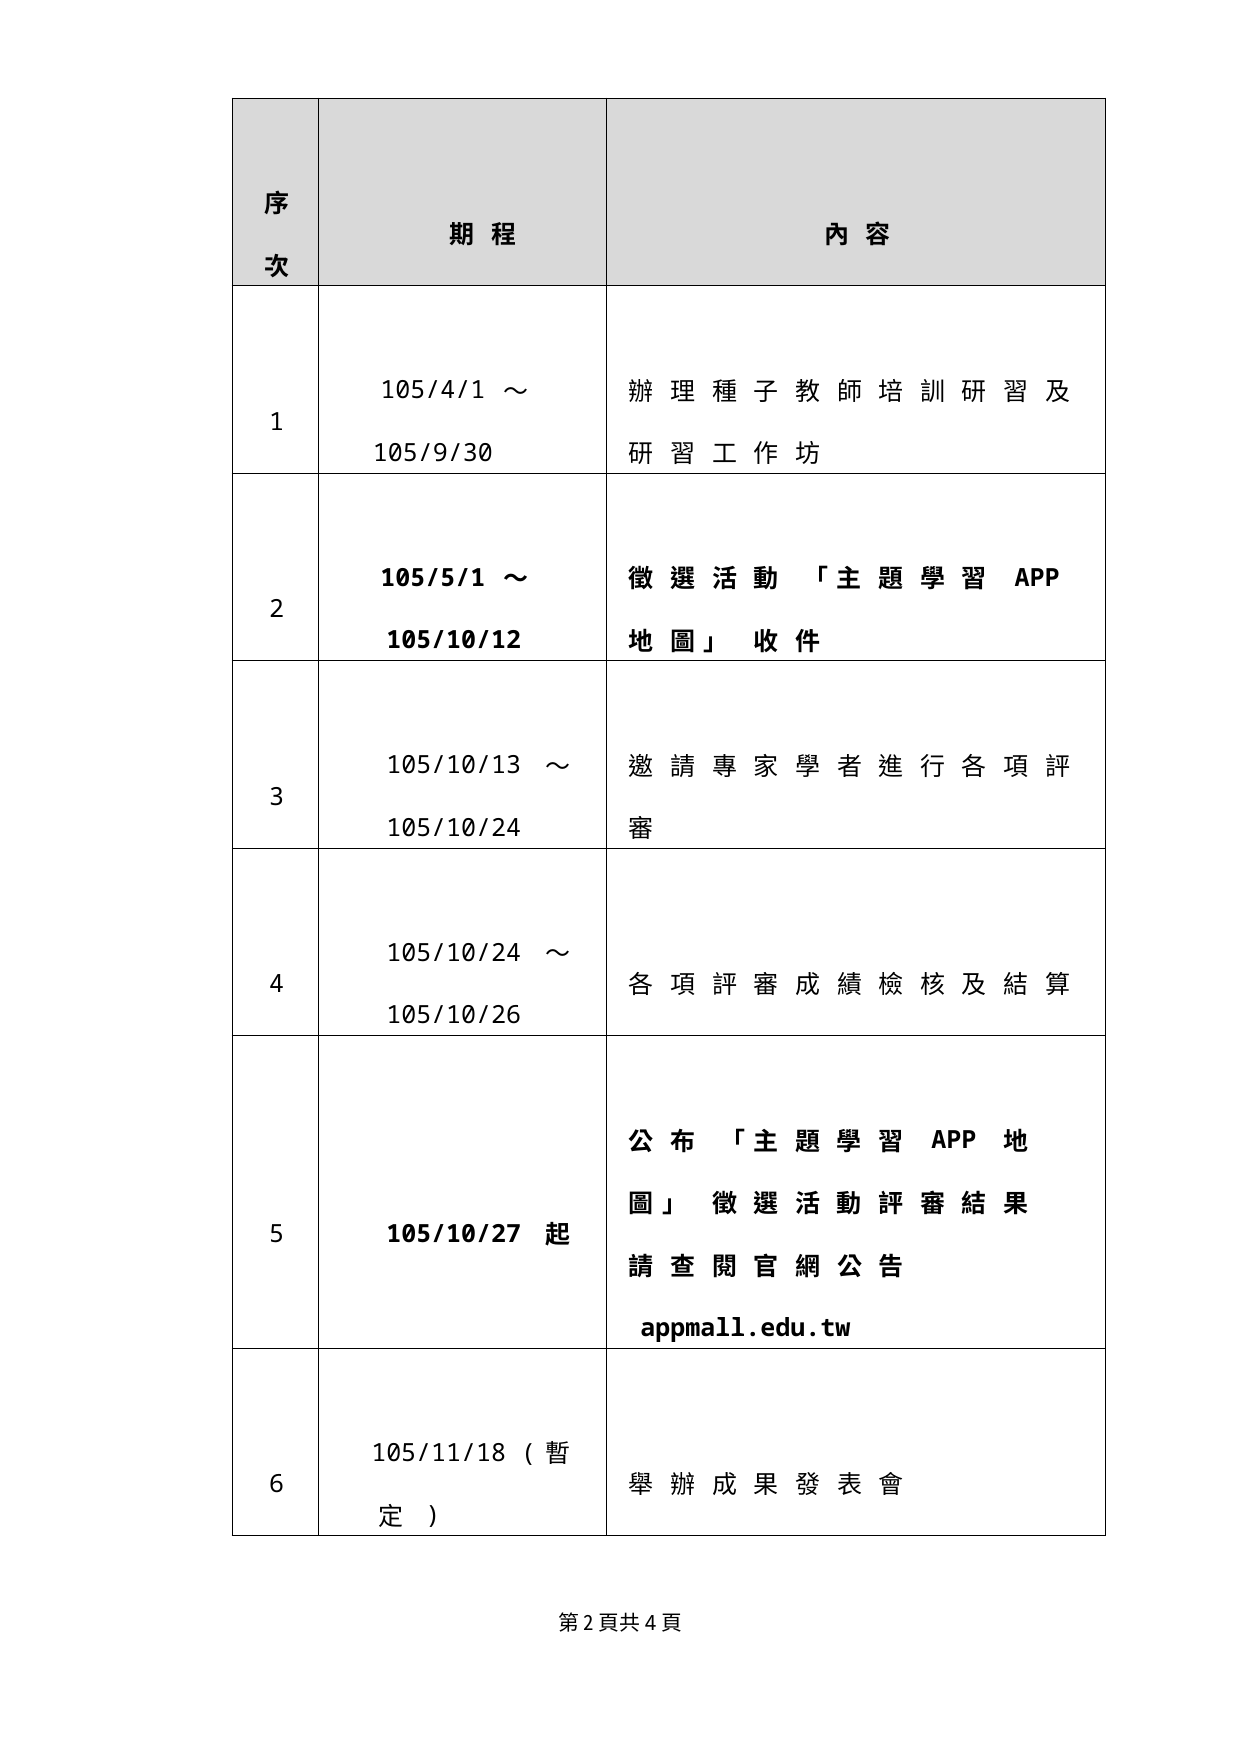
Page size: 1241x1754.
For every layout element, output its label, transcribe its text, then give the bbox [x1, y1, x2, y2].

table_cell 105/4/1～105/9/30 [319, 286, 606, 472]
table_cell 舉辦成果發表會 [607, 1349, 1105, 1535]
table_cell 5 [233, 1036, 318, 1347]
table_cell 邀請專家學者進行各項評審 [607, 661, 1105, 847]
table_cell 徵選活動「主題學習APP地圖」收件 [607, 474, 1105, 660]
table_cell 6 [233, 1349, 318, 1535]
table_cell 3 [233, 661, 318, 847]
table_header 內容 [607, 99, 1105, 285]
table_cell 公布「主題學習APP地圖」徵選活動評審結果 請查閱官網公告appmall.edu.tw [607, 1036, 1105, 1347]
table_cell 105/10/24～105/10/26 [319, 849, 606, 1035]
table_cell 辦理種子教師培訓研習及研習工作坊 [607, 286, 1105, 472]
table_cell 4 [233, 849, 318, 1035]
table_cell 2 [233, 474, 318, 660]
table_cell 105/10/27起 [319, 1036, 606, 1347]
table_cell 105/5/1～105/10/12 [319, 474, 606, 660]
table_cell 各項評審成績檢核及結算 [607, 849, 1105, 1035]
table_cell 1 [233, 286, 318, 472]
table_cell 105/10/13～105/10/24 [319, 661, 606, 847]
table_header 序次 [233, 99, 318, 285]
table_header 期程 [319, 99, 606, 285]
table_cell 105/11/18 (暫定) [319, 1349, 606, 1535]
